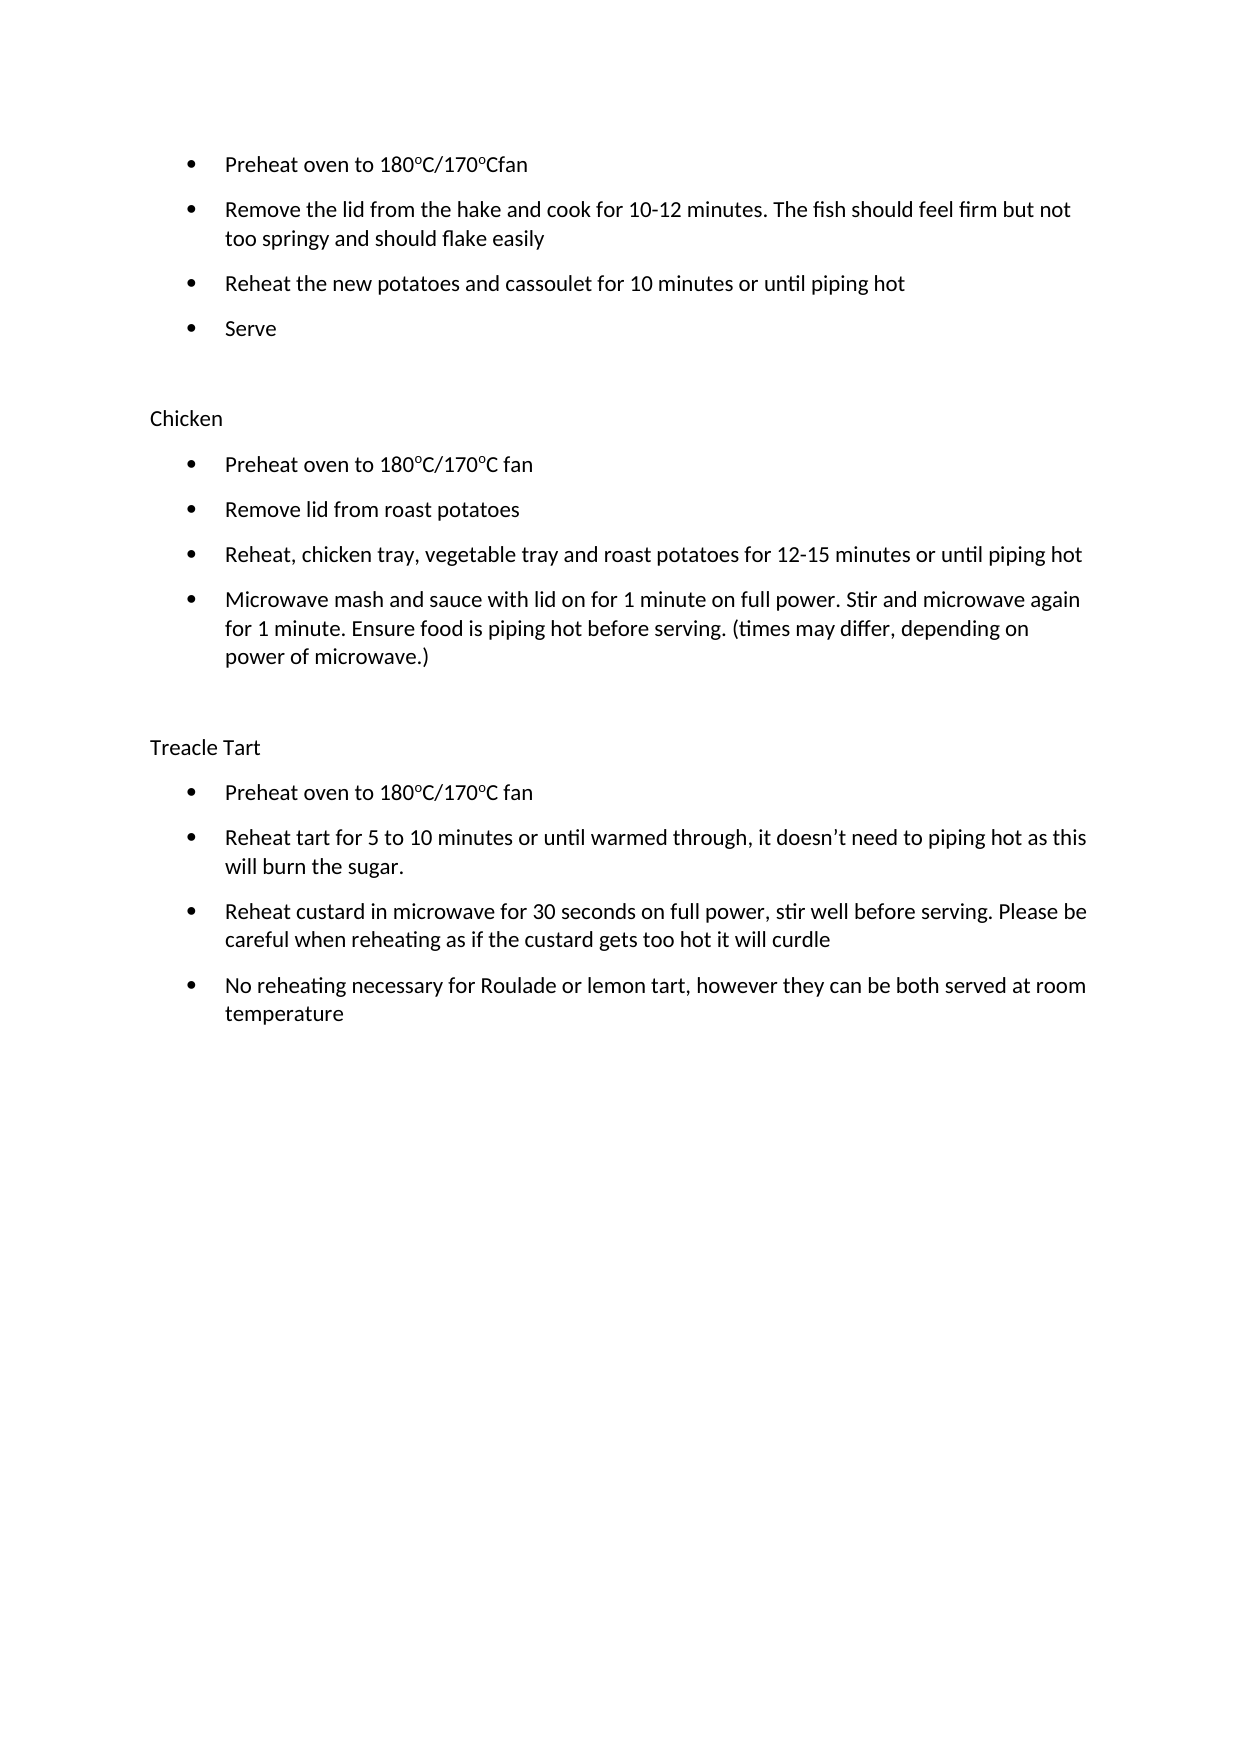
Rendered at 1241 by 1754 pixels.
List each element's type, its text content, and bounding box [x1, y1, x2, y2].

list Preheat oven to 180oC/170oC fan [187, 450, 1090, 478]
list Remove the lid from the hake and cook for 10-12 minutes. The fish should feel firm but not too springy and should flake easily [187, 195, 1090, 252]
list Reheat, chicken tray, vegetable tray and roast potatoes for 12-15 minutes or until piping hot [187, 540, 1090, 568]
list Reheat custard in microwave for 30 seconds on full power, stir well before serving. Please be careful when reheating as if the custard gets too hot it will curdle [187, 897, 1090, 954]
list Preheat oven to 180oC/170oC fan [187, 778, 1090, 806]
list Remove lid from roast potatoes [187, 495, 1090, 523]
list Reheat the new potatoes and cassoulet for 10 minutes or until piping hot [187, 269, 1090, 297]
list Reheat tart for 5 to 10 minutes or until warmed through, it doesn’t need to piping hot as this will burn the sugar. [187, 823, 1090, 880]
text Treacle Tart [150, 733, 1090, 761]
text Chicken [150, 404, 1090, 433]
list Preheat oven to 180oC/170oCfan [187, 150, 1090, 178]
list Microwave mash and sauce with lid on for 1 minute on full power. Stir and microwave again for 1 minute. Ensure food is piping hot before serving. (times may differ, depending on power of microwave.) [187, 585, 1090, 671]
list Serve [187, 314, 1090, 342]
list No reheating necessary for Roulade or lemon tart, however they can be both served at room temperature [187, 971, 1090, 1027]
